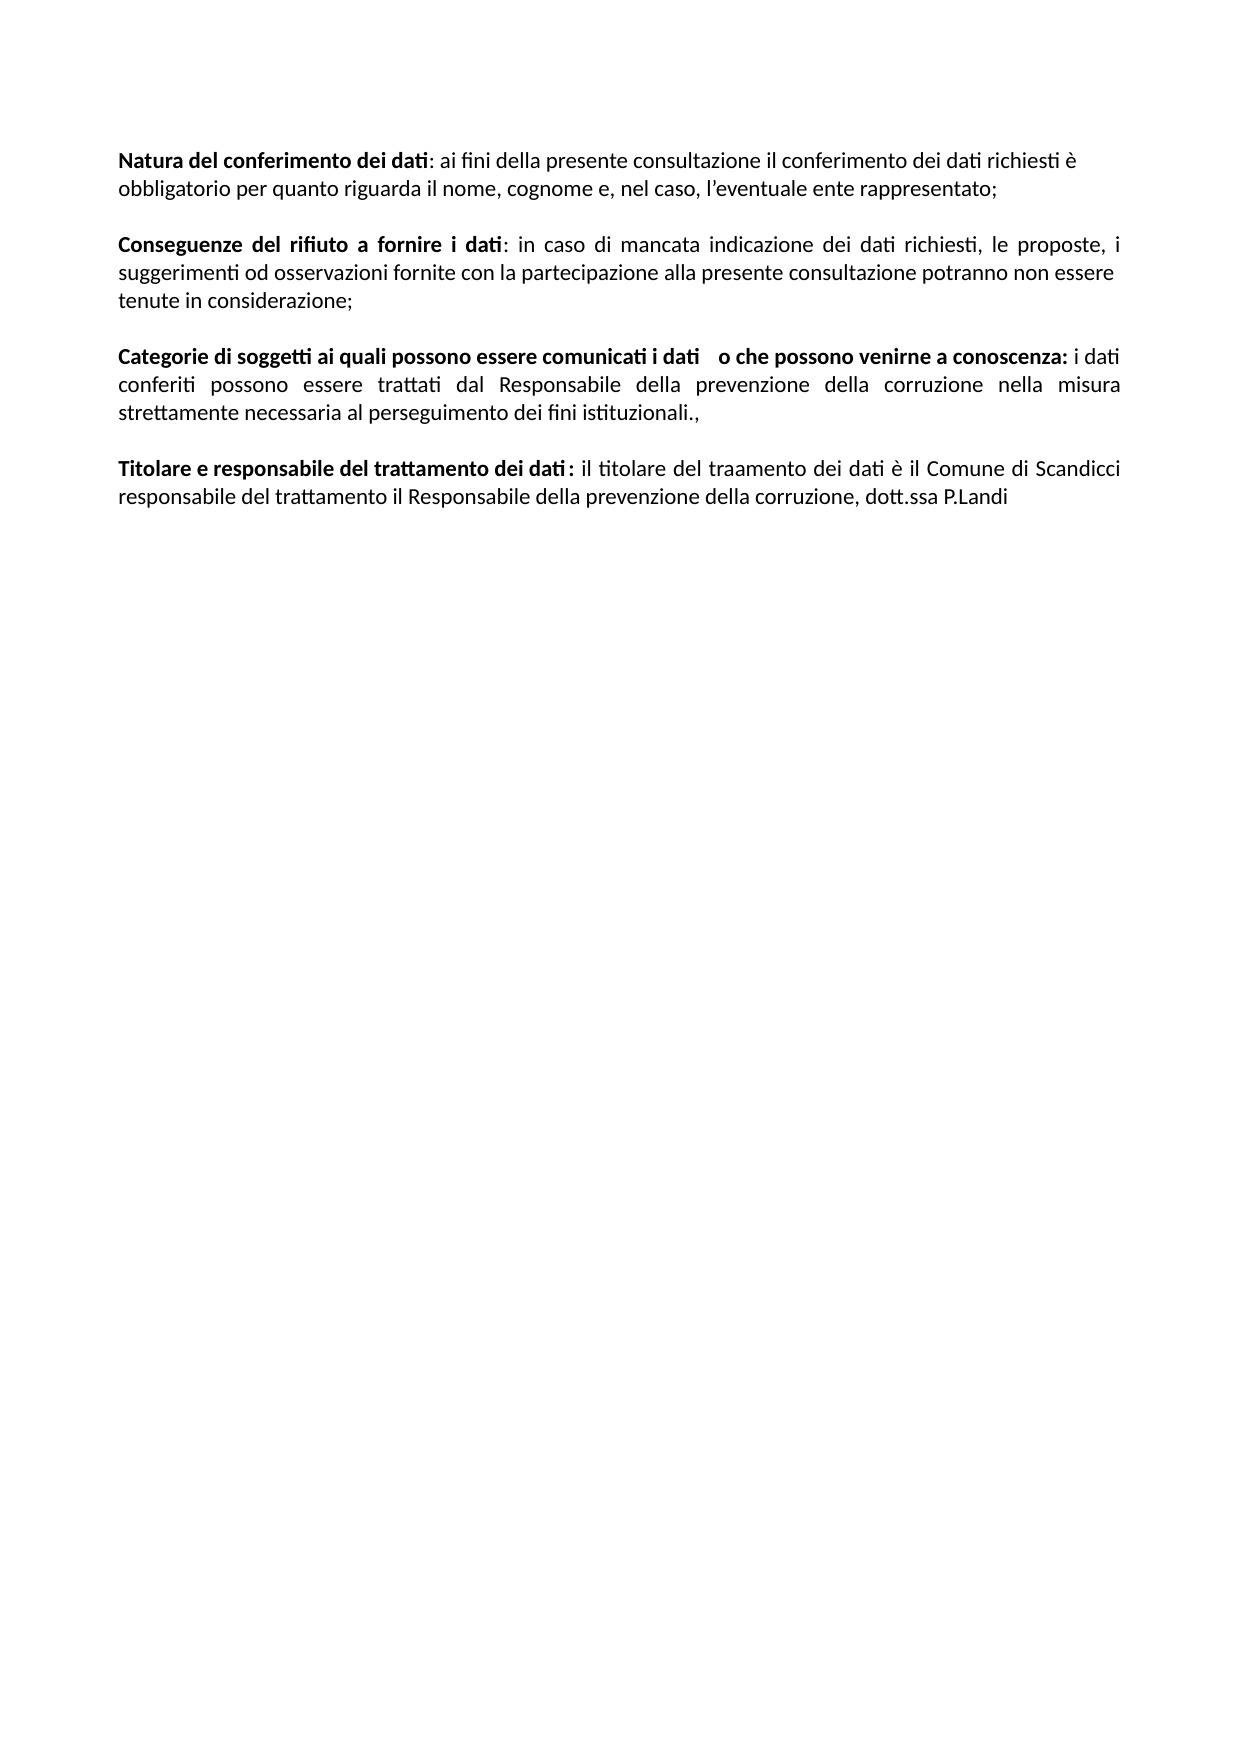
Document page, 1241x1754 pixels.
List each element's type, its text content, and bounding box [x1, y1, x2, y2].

text obbligatorio per quanto riguarda il nome, cognome e, nel caso, l’eventuale ente rappresentato; [118, 174, 1122, 202]
text Conseguenze del rifiuto a fornire i dati: in caso di mancata indicazione dei dati richiesti, le proposte, i suggerimenti od osservazioni fornite con la partecipazione alla presente consultazione potranno non essere [118, 230, 1122, 286]
text Categorie di soggetti ai quali possono essere comunicati i dati o che possono venirne a conoscenza: i dati [118, 342, 1122, 370]
text tenute in considerazione; [118, 286, 1122, 314]
text Natura del conferimento dei dati: ai fini della presente consultazione il conferimento dei dati richiesti è [118, 146, 1122, 174]
text conferiti possono essere trattati dal Responsabile della prevenzione della corruzione nella misura strettamente necessaria al perseguimento dei fini istituzionali., [118, 370, 1122, 426]
text Titolare e responsabile del trattamento dei dati : il titolare del traamento dei dati è il Comune di Scandicci responsabile del trattamento il Responsabile della prevenzione della corruzione, dott.ssa P.Landi [118, 454, 1122, 510]
